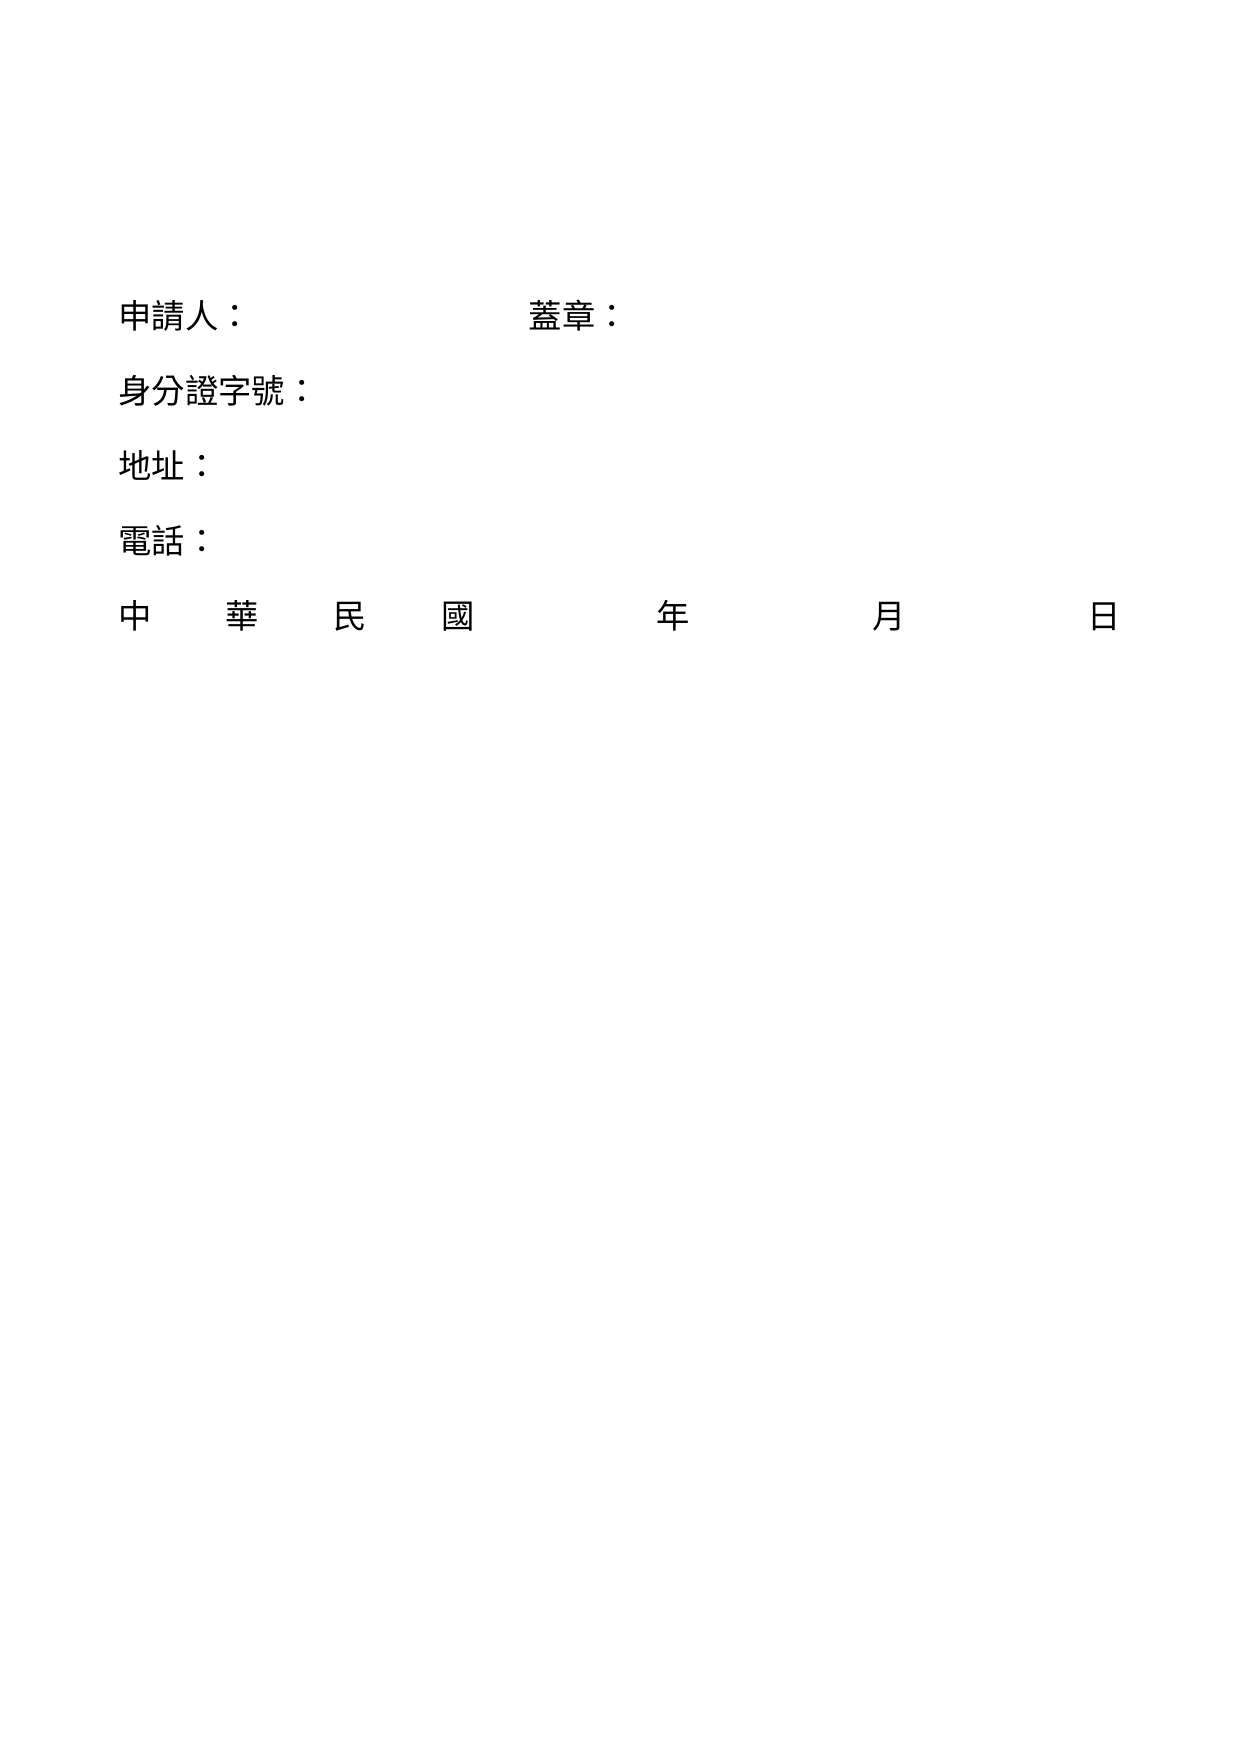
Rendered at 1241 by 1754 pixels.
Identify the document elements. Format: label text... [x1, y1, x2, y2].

text 電話： [118, 502, 1122, 577]
text 身分證字號： [118, 352, 1122, 427]
text 中 華 民 國 年 月 日 [118, 577, 1122, 652]
text 地址： [118, 427, 1122, 502]
text 申請人： 蓋章： [118, 277, 1122, 352]
